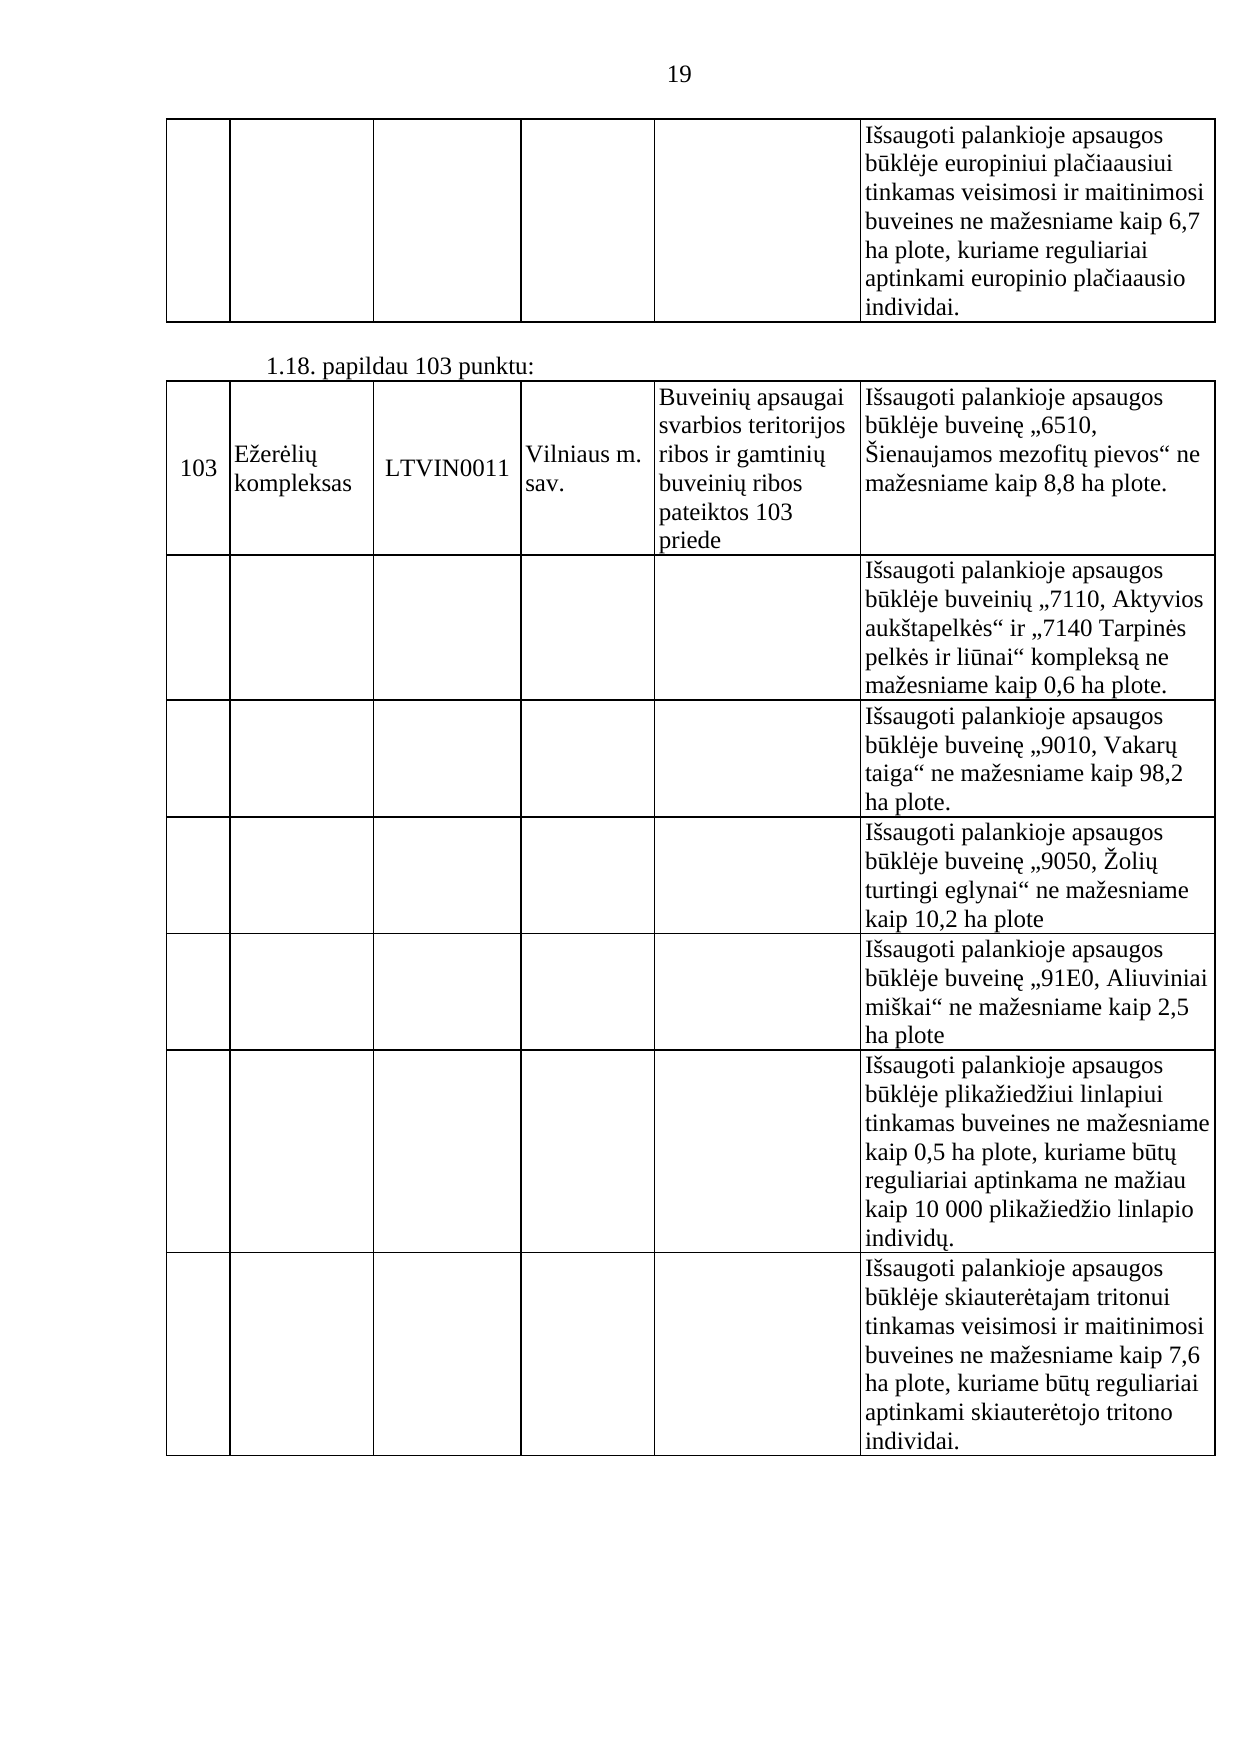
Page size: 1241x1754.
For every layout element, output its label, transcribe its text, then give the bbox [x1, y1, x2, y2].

table_cell Išsaugoti palankioje apsaugos būklėje buveinę „9050, Žolių turtingi eglynai“ ne mažesniame kaip 10,2 ha plote [861, 818, 1214, 932]
table_cell [374, 934, 520, 1049]
table_cell [655, 556, 860, 699]
table_cell [374, 556, 520, 699]
table_cell Išsaugoti palankioje apsaugos būklėje plikažiedžiui linlapiui tinkamas buveines ne mažesniame kaip 0,5 ha plote, kuriame būtų reguliariai aptinkama ne mažiau kaip 10 000 plikažiedžio linlapio individų. [861, 1051, 1214, 1252]
table_cell [167, 701, 229, 816]
table_cell [231, 120, 373, 321]
table_header Ežerėlių kompleksas [231, 382, 373, 554]
table_cell [655, 120, 860, 321]
table_header Buveinių apsaugai svarbios teritorijos ribos ir gamtinių buveinių ribos pateiktos 103 priede [655, 382, 860, 554]
table_cell [374, 1253, 520, 1455]
table_cell Išsaugoti palankioje apsaugos būklėje europiniui plačiaausiui tinkamas veisimosi ir maitinimosi buveines ne mažesniame kaip 6,7 ha plote, kuriame reguliariai aptinkami europinio plačiaausio individai. [861, 120, 1214, 321]
table_cell Išsaugoti palankioje apsaugos būklėje skiauterėtajam tritonui tinkamas veisimosi ir maitinimosi buveines ne mažesniame kaip 7,6 ha plote, kuriame būtų reguliariai aptinkami skiauterėtojo tritono individai. [861, 1253, 1214, 1455]
table_cell [655, 818, 860, 932]
table_cell [231, 934, 373, 1049]
table_cell [231, 701, 373, 816]
table_cell [522, 818, 654, 932]
table_cell Išsaugoti palankioje apsaugos būklėje buveinę „9010, Vakarų taiga“ ne mažesniame kaip 98,2 ha plote. [861, 701, 1214, 816]
table_cell [167, 556, 229, 699]
table_cell [522, 934, 654, 1049]
table_cell [522, 556, 654, 699]
table_header Vilniaus m. sav. [522, 382, 654, 554]
table_cell [167, 1253, 229, 1455]
text 1.18. papildau 103 punktu: [177, 351, 1181, 380]
table_cell [655, 1051, 860, 1252]
table_cell [522, 701, 654, 816]
table_cell [167, 1051, 229, 1252]
table_cell [231, 1253, 373, 1455]
table_header 103 [167, 382, 229, 554]
table_cell [522, 1051, 654, 1252]
table_cell [655, 1253, 860, 1455]
table_cell [374, 701, 520, 816]
table_cell [231, 818, 373, 932]
table_cell [167, 120, 229, 321]
table_cell [655, 934, 860, 1049]
table_cell [374, 120, 520, 321]
table_header LTVIN0011 [374, 382, 520, 554]
table_cell [522, 120, 654, 321]
table_cell [167, 934, 229, 1049]
table_cell [655, 701, 860, 816]
table_cell Išsaugoti palankioje apsaugos būklėje buveinių „7110, Aktyvios aukštapelkės“ ir „7140 Tarpinės pelkės ir liūnai“ kompleksą ne mažesniame kaip 0,6 ha plote. [861, 556, 1214, 699]
table_cell [374, 1051, 520, 1252]
table_cell [231, 1051, 373, 1252]
table_header Išsaugoti palankioje apsaugos būklėje buveinę „6510, Šienaujamos mezofitų pievos“ ne mažesniame kaip 8,8 ha plote. [861, 382, 1214, 554]
table_cell [522, 1253, 654, 1455]
table_cell [167, 818, 229, 932]
table_cell Išsaugoti palankioje apsaugos būklėje buveinę „91E0, Aliuviniai miškai“ ne mažesniame kaip 2,5 ha plote [861, 934, 1214, 1049]
table_cell [231, 556, 373, 699]
table_cell [374, 818, 520, 932]
